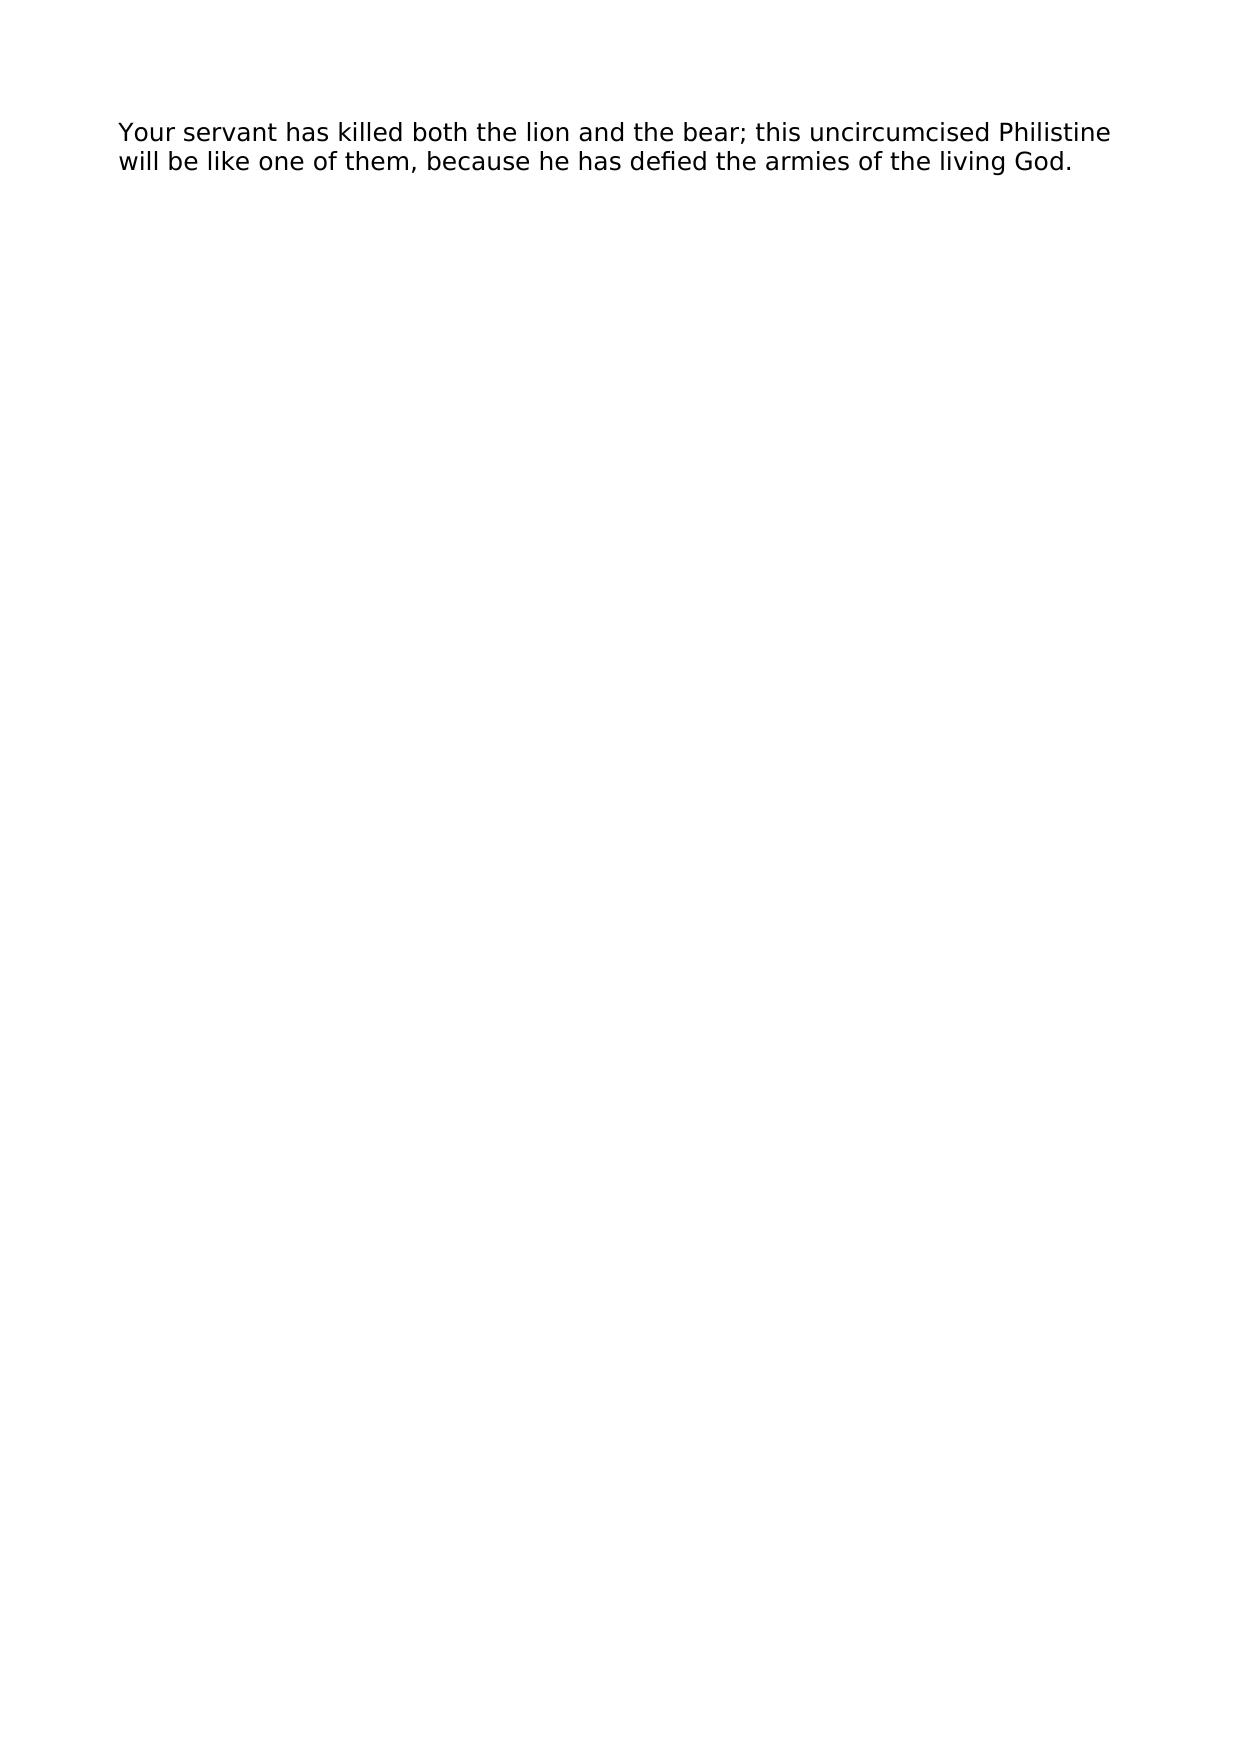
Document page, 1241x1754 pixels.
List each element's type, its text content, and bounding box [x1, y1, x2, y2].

text Your servant has killed both the lion and the bear; this uncircumcised Philistine will be like one of them, because he has defied the armies of the living God. [118, 118, 1122, 176]
